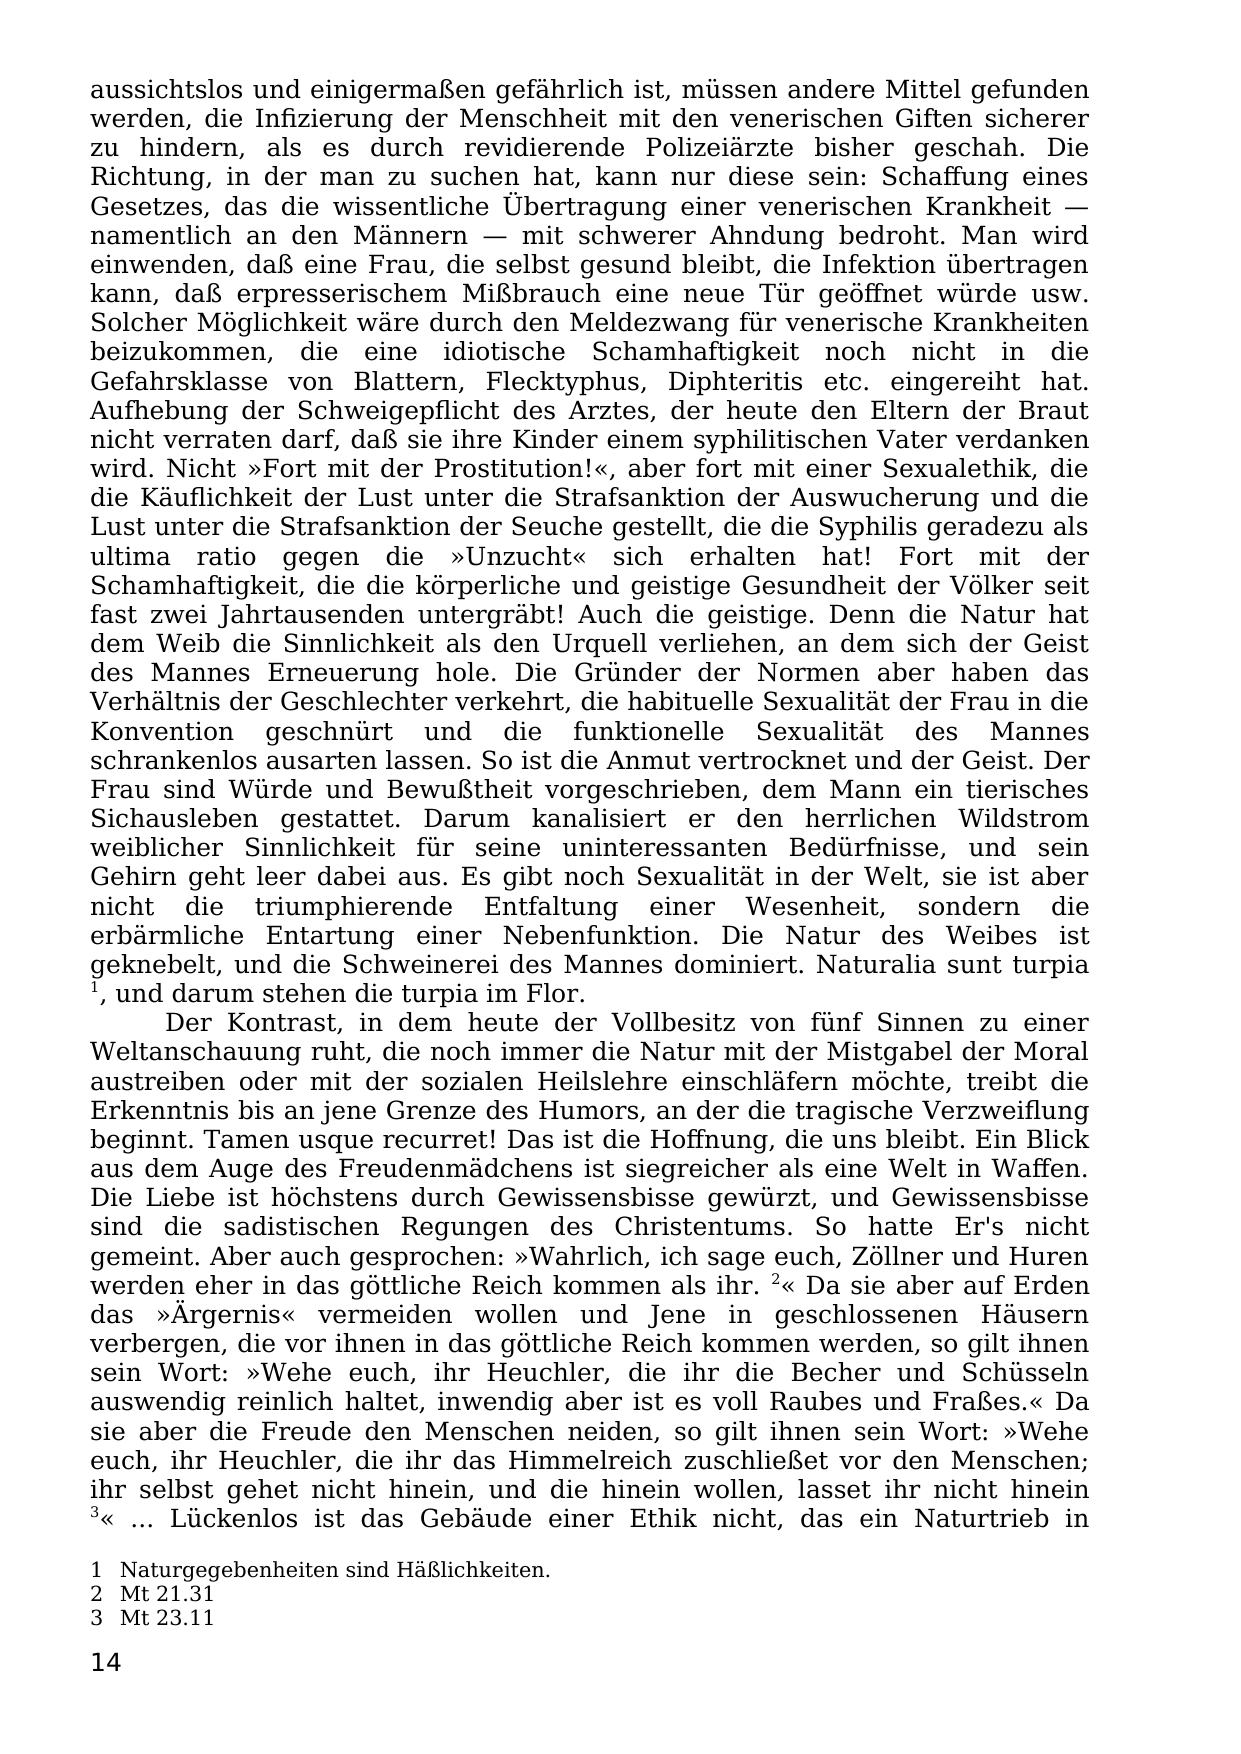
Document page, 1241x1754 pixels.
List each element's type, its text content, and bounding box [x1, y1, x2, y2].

text Naturgegebenheiten sind Häßlichkeiten. [90, 1558, 1091, 1582]
text Der Kontrast, in dem heute der Vollbesitz von fünf Sinnen zu einer Weltanschauung ruht, die noch immer die Natur mit der Mistgabel der Moral austreiben oder mit der sozialen Heilslehre einschläfern möchte, treibt die Erkenntnis bis an jene Grenze des Humors, an der die tragische Verzweiflung beginnt. Tamen usque recurret! Das ist die Hoffnung, die uns bleibt. Ein Blick aus dem Auge des Freudenmädchens ist siegreicher als eine Welt in Waffen. Die Liebe ist höchstens durch Gewissensbisse gewürzt, und Gewissensbisse sind die sadistischen Regungen des Christentums. So hatte Er's nicht gemeint. Aber auch gesprochen: »Wahrlich, ich sage euch, Zöllner und Huren werden eher in das göttliche Reich kommen als ihr. « Da sie aber auf Erden das »Ärgernis« vermeiden wollen und Jene in geschlossenen Häusern verbergen, die vor ihnen in das göttliche Reich kommen werden, so gilt ihnen sein Wort: »Wehe euch, ihr Heuchler, die ihr die Becher und Schüsseln auswendig reinlich haltet, inwendig aber ist es voll Raubes und Fraßes.« Da sie aber die Freude den Menschen neiden, so gilt ihnen sein Wort: »Wehe euch, ihr Heuchler, die ihr das Himmelreich zuschließet vor den Menschen; ihr selbst gehet nicht hinein, und die hinein wollen, lasset ihr nicht hinein « ... Lückenlos ist das Gebäude einer Ethik nicht, das ein Naturtrieb in [90, 1008, 1091, 1533]
text Mt 21.31 [90, 1582, 1091, 1606]
text aussichtslos und einigermaßen gefährlich ist, müssen andere Mittel gefunden werden, die Infizierung der Menschheit mit den venerischen Giften sicherer zu hindern, als es durch revidierende Polizeiärzte bisher geschah. Die Richtung, in der man zu suchen hat, kann nur diese sein: Schaffung eines Gesetzes, das die wissentliche Übertragung einer venerischen Krankheit — namentlich an den Männern — mit schwerer Ahndung bedroht. Man wird einwenden, daß eine Frau, die selbst gesund bleibt, die Infektion übertragen kann, daß erpresserischem Mißbrauch eine neue Tür geöffnet würde usw. Solcher Möglichkeit wäre durch den Meldezwang für venerische Krankheiten beizukommen, die eine idiotische Schamhaftigkeit noch nicht in die Gefahrsklasse von Blattern, Flecktyphus, Diphteritis etc. eingereiht hat. Aufhebung der Schweigepflicht des Arztes, der heute den Eltern der Braut nicht verraten darf, daß sie ihre Kinder einem syphilitischen Vater verdanken wird. Nicht »Fort mit der Prostitution!«, aber fort mit einer Sexualethik, die die Käuflichkeit der Lust unter die Strafsanktion der Auswucherung und die Lust unter die Strafsanktion der Seuche gestellt, die die Syphilis geradezu als ultima ratio gegen die »Unzucht« sich erhalten hat! Fort mit der Schamhaftigkeit, die die körperliche und geistige Gesundheit der Völker seit fast zwei Jahrtausenden untergräbt! Auch die geistige. Denn die Natur hat dem Weib die Sinnlichkeit als den Urquell verliehen, an dem sich der Geist des Mannes Erneuerung hole. Die Gründer der Normen aber haben das Verhältnis der Geschlechter verkehrt, die habituelle Sexualität der Frau in die Konvention geschnürt und die funktionelle Sexualität des Mannes schrankenlos ausarten lassen. So ist die Anmut vertrocknet und der Geist. Der Frau sind Würde und Bewußtheit vorgeschrieben, dem Mann ein tierisches Sichausleben gestattet. Darum kanalisiert er den herrlichen Wildstrom weiblicher Sinnlichkeit für seine uninteressanten Bedürfnisse, und sein Gehirn geht leer dabei aus. Es gibt noch Sexualität in der Welt, sie ist aber nicht die triumphierende Entfaltung einer Wesenheit, sondern die erbärmliche Entartung einer Nebenfunktion. Die Natur des Weibes ist geknebelt, und die Schweinerei des Mannes dominiert. Naturalia sunt turpia , und darum stehen die turpia im Flor. [90, 75, 1091, 1008]
text Mt 23.11 [90, 1606, 1091, 1631]
